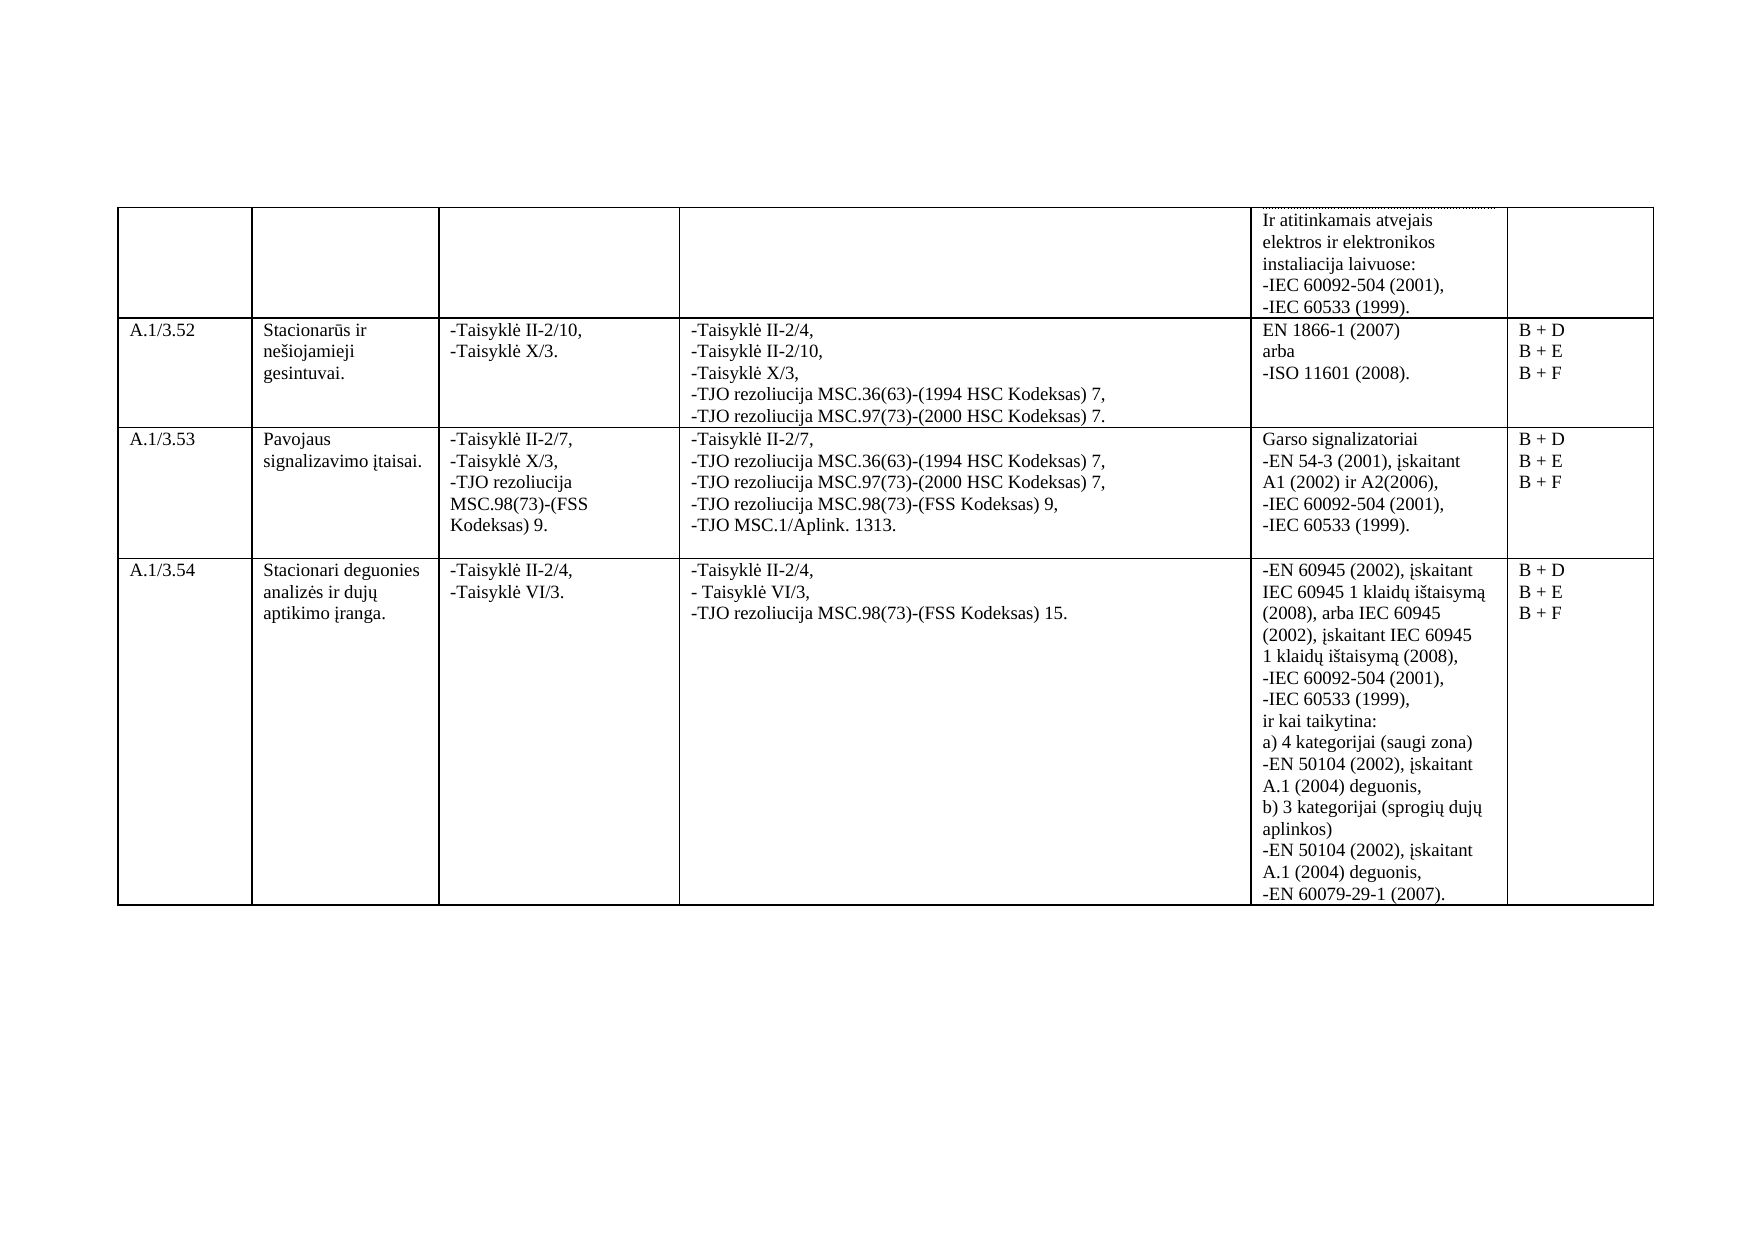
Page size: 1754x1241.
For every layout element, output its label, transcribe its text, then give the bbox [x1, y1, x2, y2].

table_cell A.1/3.54 [119, 559, 251, 904]
table_cell [1508, 208, 1653, 317]
table_cell -Taisyklė II-2/4, -Taisyklė VI/3. [440, 559, 679, 904]
table_cell [680, 208, 1250, 317]
table_cell EN 1866-1 (2007) arba -ISO 11601 (2008). [1252, 319, 1507, 426]
table_cell -Taisyklė II-2/7, -TJO rezoliucija MSC.36(63)-(1994 HSC Kodeksas) 7, -TJO rezoliucija MSC.97(73)-(2000 HSC Kodeksas) 7, -TJO rezoliucija MSC.98(73)-(FSS Kodeksas) 9, -TJO MSC.1/Aplink. 1313. [680, 428, 1250, 557]
table_cell [440, 208, 679, 317]
table_cell -Taisyklė II-2/10, -Taisyklė X/3. [440, 319, 679, 426]
table_cell Garso signalizatoriai -EN 54-3 (2001), įskaitant A1 (2002) ir A2(2006), -IEC 60092-504 (2001), -IEC 60533 (1999). [1252, 428, 1507, 557]
table_cell -Taisyklė II-2/7, -Taisyklė X/3, -TJO rezoliucija MSC.98(73)-(FSS Kodeksas) 9. [440, 428, 679, 557]
table_cell -EN 60945 (2002), įskaitant IEC 60945 1 klaidų ištaisymą (2008), arba IEC 60945 (2002), įskaitant IEC 60945 1 klaidų ištaisymą (2008), -IEC 60092-504 (2001), -IEC 60533 (1999), ir kai taikytina: a) 4 kategorijai (saugi zona) -EN 50104 (2002), įskaitant A.1 (2004) deguonis, b) 3 kategorijai (sprogių dujų aplinkos) -EN 50104 (2002), įskaitant A.1 (2004) deguonis, -EN 60079-29-1 (2007). [1252, 559, 1507, 904]
table_cell A.1/3.53 [119, 428, 251, 557]
table_cell Stacionari deguonies analizės ir dujų aptikimo įranga. [253, 559, 438, 904]
table_cell B + D B + E B + F [1508, 428, 1653, 557]
table_cell [253, 208, 438, 317]
table_cell Ir atitinkamais atvejais elektros ir elektronikos instaliacija laivuose: -IEC 60092-504 (2001), -IEC 60533 (1999). [1252, 208, 1507, 317]
table_cell -Taisyklė II-2/4, -Taisyklė II-2/10, -Taisyklė X/3, -TJO rezoliucija MSC.36(63)-(1994 HSC Kodeksas) 7, -TJO rezoliucija MSC.97(73)-(2000 HSC Kodeksas) 7. [680, 319, 1250, 426]
table_cell B + D B + E B + F [1508, 559, 1653, 904]
table_cell Pavojaus signalizavimo įtaisai. [253, 428, 438, 557]
table_cell -Taisyklė II-2/4, - Taisyklė VI/3, -TJO rezoliucija MSC.98(73)-(FSS Kodeksas) 15. [680, 559, 1250, 904]
table_cell A.1/3.52 [119, 319, 251, 426]
table_cell Stacionarūs ir nešiojamieji gesintuvai. [253, 319, 438, 426]
table_cell [119, 208, 251, 317]
table_cell B + D B + E B + F [1508, 319, 1653, 426]
